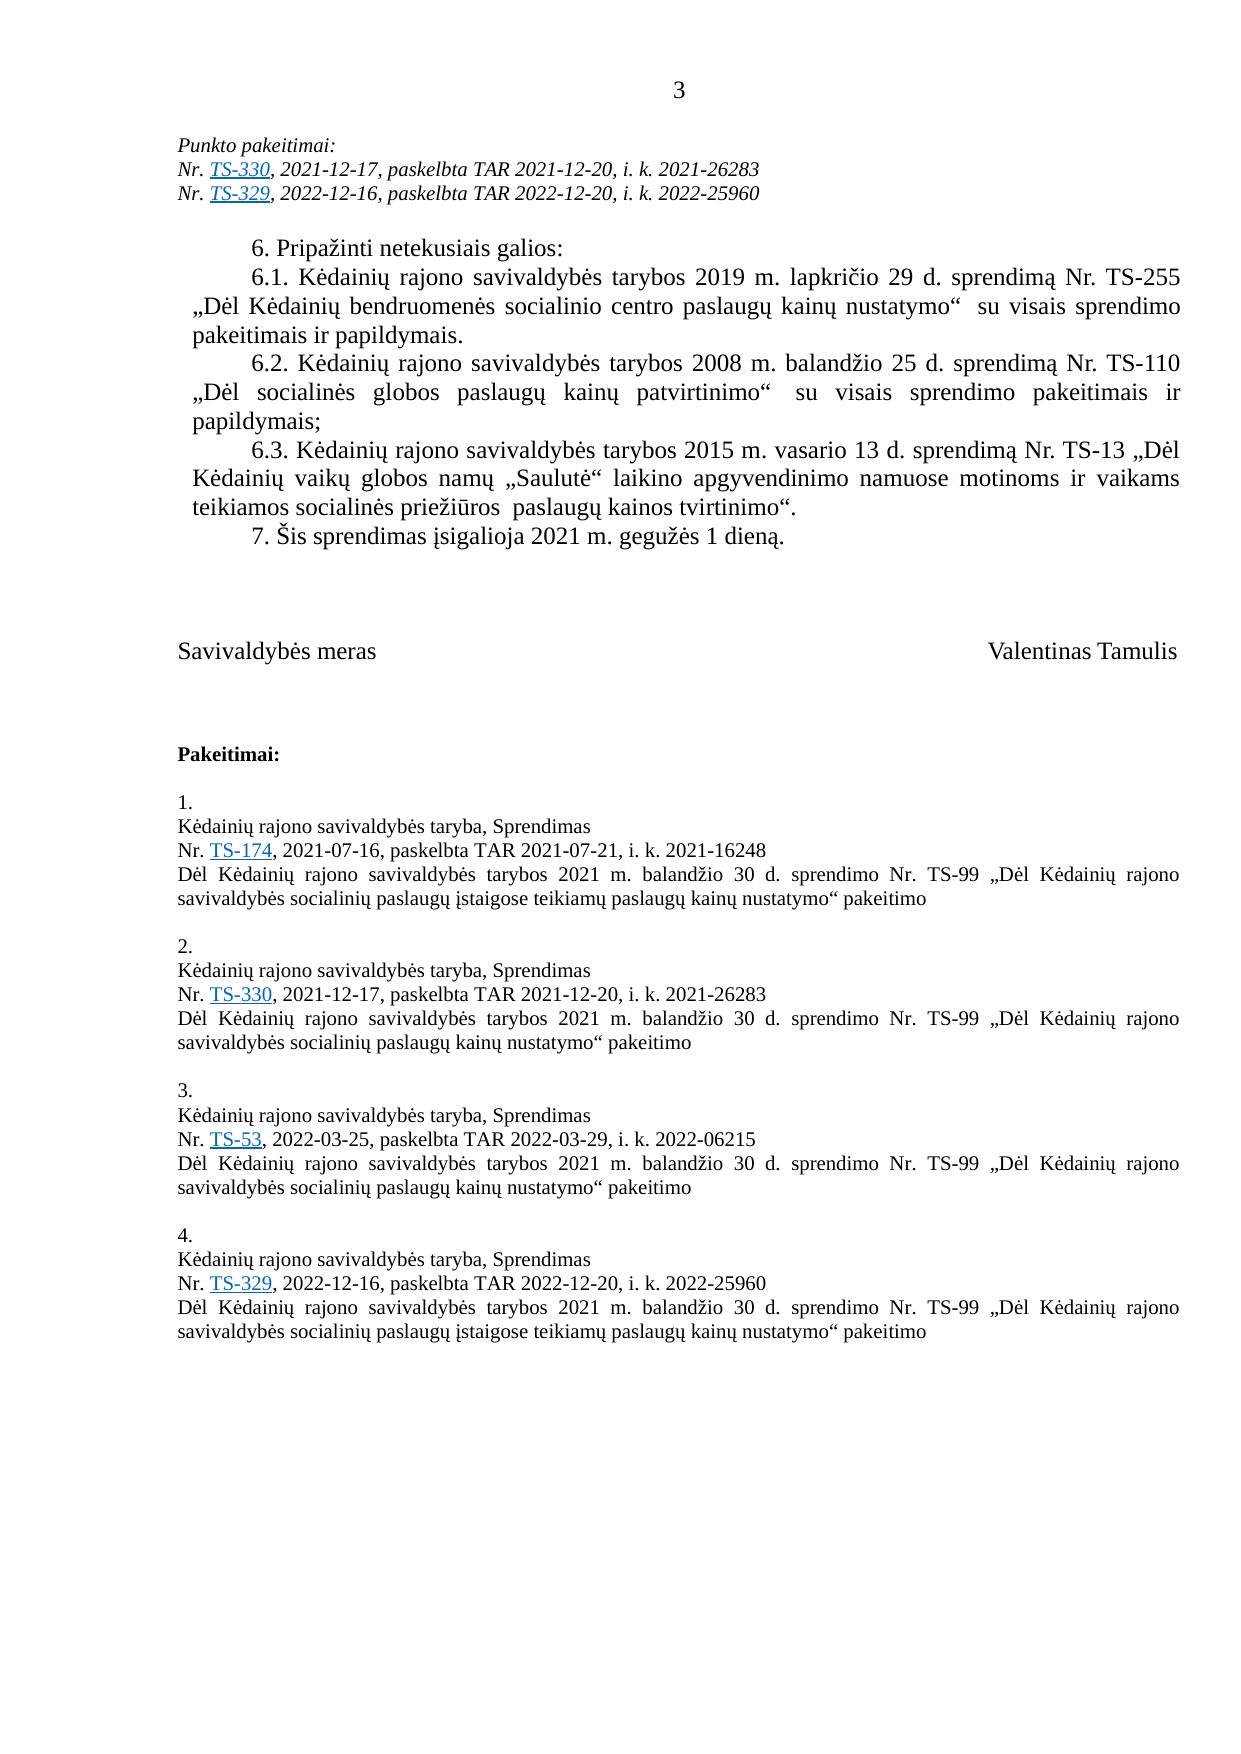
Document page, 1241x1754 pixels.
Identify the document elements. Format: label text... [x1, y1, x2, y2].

text 6.1. Kėdainių rajono savivaldybės tarybos 2019 m. lapkričio 29 d. sprendimą Nr. TS-255 „Dėl Kėdainių bendruomenės socialinio centro paslaugų kainų nustatymo“ su visais sprendimo pakeitimais ir papildymais. [192, 262, 1181, 348]
text Nr. TS-330, 2021-12-17, paskelbta TAR 2021-12-20, i. k. 2021-26283 [177, 982, 1181, 1006]
text Kėdainių rajono savivaldybės taryba, Sprendimas [177, 958, 1181, 982]
text Nr. TS-329, 2022-12-16, paskelbta TAR 2022-12-20, i. k. 2022-25960 [177, 1271, 1181, 1295]
text 6.3. Kėdainių rajono savivaldybės tarybos 2015 m. vasario 13 d. sprendimą Nr. TS-13 „Dėl Kėdainių vaikų globos namų „Saulutė“ laikino apgyvendinimo namuose motinoms ir vaikams teikiamos socialinės priežiūros paslaugų kainos tvirtinimo“. [192, 435, 1181, 521]
text Dėl Kėdainių rajono savivaldybės tarybos 2021 m. balandžio 30 d. sprendimo Nr. TS-99 „Dėl Kėdainių rajono savivaldybės socialinių paslaugų kainų nustatymo“ pakeitimo [177, 1006, 1181, 1054]
text Dėl Kėdainių rajono savivaldybės tarybos 2021 m. balandžio 30 d. sprendimo Nr. TS-99 „Dėl Kėdainių rajono savivaldybės socialinių paslaugų įstaigose teikiamų paslaugų kainų nustatymo“ pakeitimo [177, 1295, 1181, 1343]
text 4. [177, 1223, 1181, 1247]
text Kėdainių rajono savivaldybės taryba, Sprendimas [177, 1102, 1181, 1127]
text Kėdainių rajono savivaldybės taryba, Sprendimas [177, 1247, 1181, 1271]
text Dėl Kėdainių rajono savivaldybės tarybos 2021 m. balandžio 30 d. sprendimo Nr. TS-99 „Dėl Kėdainių rajono savivaldybės socialinių paslaugų įstaigose teikiamų paslaugų kainų nustatymo“ pakeitimo [177, 862, 1181, 910]
text Nr. TS-53, 2022-03-25, paskelbta TAR 2022-03-29, i. k. 2022-06215 [177, 1127, 1181, 1151]
text Kėdainių rajono savivaldybės taryba, Sprendimas [177, 814, 1181, 838]
text Punkto pakeitimai: [177, 132, 1181, 157]
text 6. Pripažinti netekusiais galios: [192, 233, 1181, 262]
text 2. [177, 934, 1181, 958]
text 3. [177, 1078, 1181, 1102]
text 1. [177, 790, 1181, 814]
text Nr. TS-330, 2021-12-17, paskelbta TAR 2021-12-20, i. k. 2021-26283 [177, 157, 1181, 181]
text Pakeitimai: [177, 742, 1181, 766]
text 6.2. Kėdainių rajono savivaldybės tarybos 2008 m. balandžio 25 d. sprendimą Nr. TS-110 „Dėl socialinės globos paslaugų kainų patvirtinimo“ su visais sprendimo pakeitimais ir papildymais; [192, 348, 1181, 435]
text Nr. TS-329, 2022-12-16, paskelbta TAR 2022-12-20, i. k. 2022-25960 [177, 181, 1181, 205]
text 7. Šis sprendimas įsigalioja 2021 m. gegužės 1 dieną. [177, 521, 1181, 550]
text Dėl Kėdainių rajono savivaldybės tarybos 2021 m. balandžio 30 d. sprendimo Nr. TS-99 „Dėl Kėdainių rajono savivaldybės socialinių paslaugų kainų nustatymo“ pakeitimo [177, 1151, 1181, 1199]
text Savivaldybės meras Valentinas Tamulis [177, 636, 1181, 665]
text Nr. TS-174, 2021-07-16, paskelbta TAR 2021-07-21, i. k. 2021-16248 [177, 838, 1181, 862]
